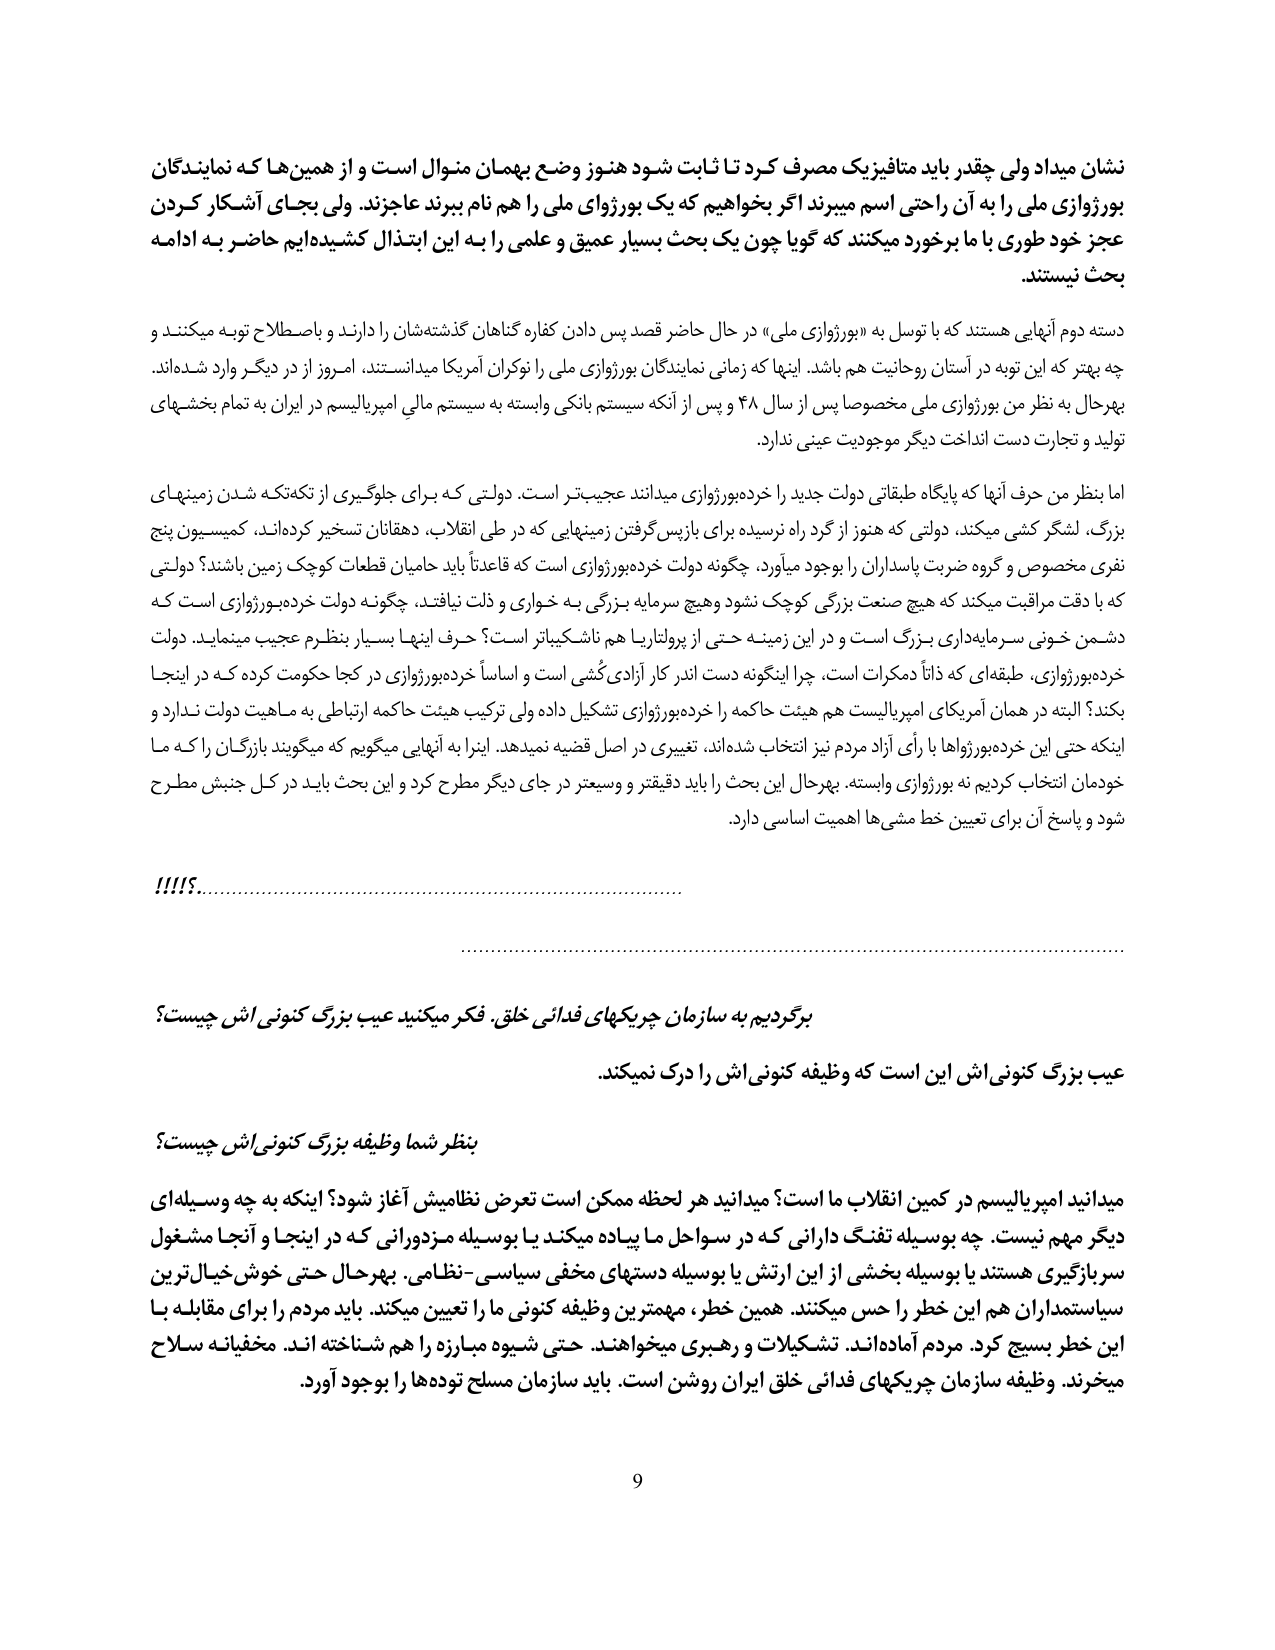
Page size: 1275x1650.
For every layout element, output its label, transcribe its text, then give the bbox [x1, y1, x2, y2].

text اما بنظر من حرف آنها که پایگاه طبقاتی دولت جدید را خرده‌بورژوازی میدانند عجیب‌تر است. دولتی که برای جلوگیری از تکه‌تکه شدن زمینهای بزرگ، لشگر کشی میکند، دولتی که هنوز از گرد راه نرسیده برای باز‌پس‌گرفتن زمینهایی که در طی انقلاب، دهقانان تسخیر کرده‌اند، کمیسیون پنج نفری مخصوص و گروه ضربت پاسداران را بوجود میآورد، چگونه دولت خرده‌بورژوازی است که قاعدتاً باید حامیان قطعات کوچک زمین باشند؟ دولتی که با دقت مراقبت میکند که هیچ صنعت بزرگی کوچک نشود وهیچ سرمایه بزرگی به خواری و ذلت نیافتد، چگونه دولت خرده‌بورژوازی است که دشمن خونی سرمایه‌داری بزرگ است و در این زمینه حتی از پرولتاریا هم ناشکیباتر است؟ حرف اینها بسیار بنظرم عجیب مینماید. دولت خرده‌بورژوازی، طبقه‌ای که ذاتاً دمکرات است، چرا اینگونه دست اندر کار آزادی‌کُشی است و اساساً خرده‌بورژوازی در کجا حکومت کرده که در اینجا بکند؟ البته در همان آمریکای امپریالیست هم هیئت حاکمه را خرده‌بورژوازی تشکیل داده ولی ترکیب هیئت حاکمه ارتباطی به ماهیت دولت ندارد و اینکه حتی این خرده‌بورژواها با رأی آزاد مردم نیز انتخاب شده‌اند، تغییری در اصل قضیه نمیدهد. اینرا به آنهایی میگویم که میگویند بازرگان را که ما خودمان انتخاب کردیم نه بورژوازی وابسته. بهرحال این بحث را باید دقیقتر و وسیعتر در جای دیگر مطرح کرد و این بحث باید در کل جنبش مطرح شود و پاسخ آن برای تعیین خط مشی‌ها اهمیت اساسی دارد. [150, 475, 1125, 836]
subtitle برگردیم به سازمان چریکهای فدائی خلق. فکر میکنید عیب بزرگ کنونی اش چیست؟ [150, 998, 1125, 1034]
text نشان میداد ولی چقدر باید متافیزیک مصرف کرد تا ثابت شود هنوز وضع بهمان منوال است و از همین‌ها که نمایندگان بورژوازی ملی را به آن راحتی اسم میبرند اگر بخواهیم که یک بورژوای ملی را هم نام ببرند عاجزند. ولی بجای آشکار کردن عجز خود طوری با ما برخورد میکنند که گویا چون یک بحث بسیار عمیق و علمی را به این ابتذال کشیده‌ایم حاضر به ادامه بحث نیستند. [150, 150, 1125, 294]
text عیب بزرگ کنونی‌اش این است که وظیفه کنونی‌اش را درک نمیکند. [150, 1055, 1125, 1091]
subtitle ……………………………………………………………………….؟!!!! [150, 870, 1125, 906]
text دسته دوم آنهایی هستند که با توسل به «بورژوازی ملی» در حال حاضر قصد پس دادن کفاره گناهان گذشته‌شان را دارند و باصطلاح توبه میکنند و چه بهتر که این توبه در آستان روحانیت هم باشد. اینها که زمانی نمایندگان بورژوازی ملی را نوکران آمریکا میدانستند، امروز از در دیگر وارد شده‌اند. بهرحال به نظر من بورژوازی ملی مخصوصا پس از سال ۴٨ و پس از آنکه سیستم بانکی وابسته به سیستم مالیِ امپریالیسم در ایران به تمام بخشهای تولید و تجارت دست انداخت دیگر موجودیت عینی ندارد. [150, 312, 1125, 457]
subtitle بنظر شما وظیفه بزرگ کنونی‌اش چیست؟ [150, 1125, 1125, 1161]
text میدانید امپریالیسم در کمین انقلاب ما است؟ میدانید هر لحظه ممکن است تعرض نظامیش آغاز شود؟ اینکه به چه وسیله‌ای دیگر مهم نیست. چه بوسیله تفنگ دارانی که در سواحل ما پیاده میکند یا بوسیله مزدورانی که در اینجا و آنجا مشغول سرباز‌گیری هستند یا بوسیله بخشی از این ارتش یا بوسیله دستهای مخفی سیاسی-نظامی. بهرحال حتی خوش‌خیال‌ترین سیاستمداران هم این خطر را حس میکنند. همین خطر، مهمترین وظیفه کنونی ما را تعیین میکند. باید مردم را برای مقابله با این خطر بسیج کرد. مردم آماده‌اند. تشکیلات و رهبری میخواهند. حتی شیوه مبارزه را هم شناخته اند. مخفیانه سلاح میخرند. وظیفه سازمان چریکهای فدائی خلق ایران روشن است. باید سازمان مسلح توده‌ها را بوجود آورد. [150, 1182, 1125, 1399]
text ………………………………………………………………………………………………… [150, 928, 1125, 964]
